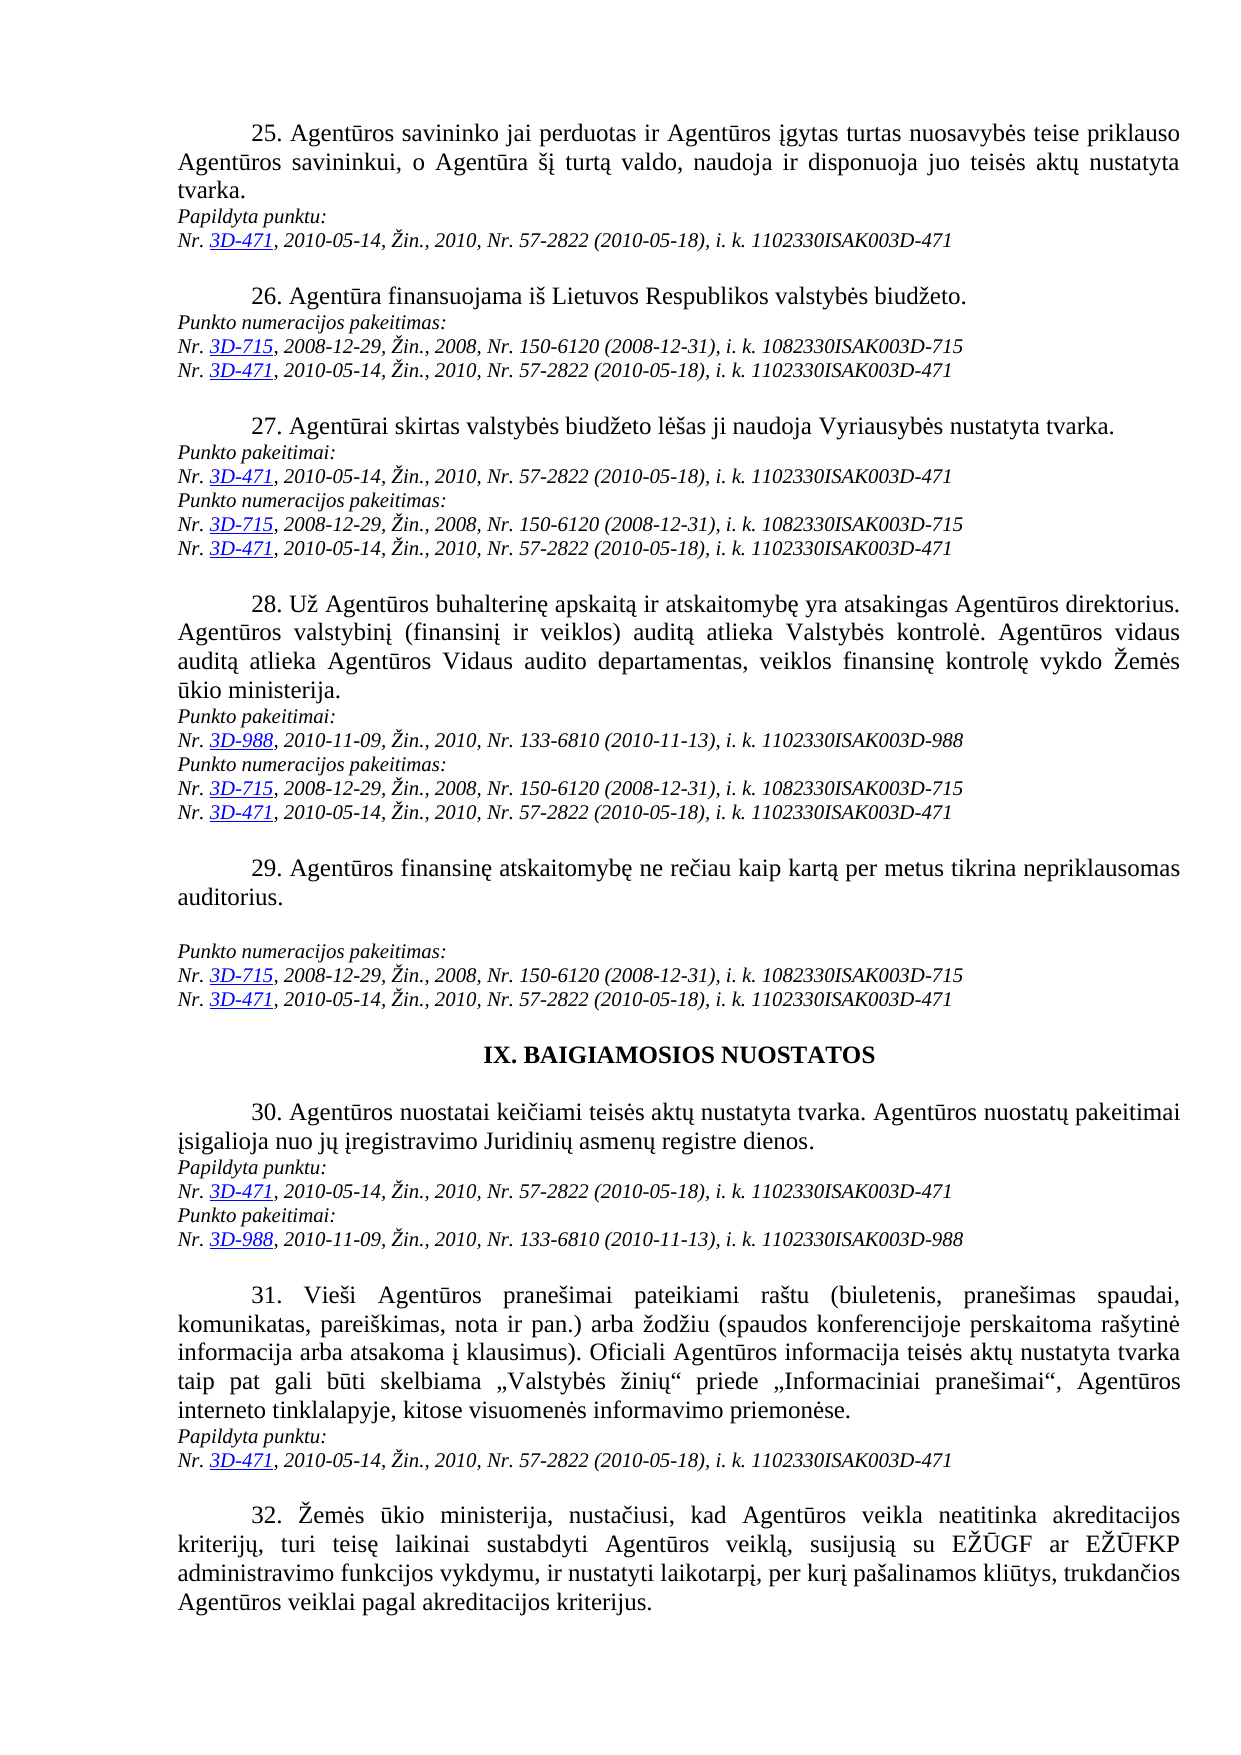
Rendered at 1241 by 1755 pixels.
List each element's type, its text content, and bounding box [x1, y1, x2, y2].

text Nr. 3D-715, 2008-12-29, Žin., 2008, Nr. 150-6120 (2008-12-31), i. k. 1082330ISAK003D-715 [177, 963, 1181, 987]
text Papildyta punktu: [177, 1155, 1181, 1179]
text Punkto numeracijos pakeitimas: [177, 488, 1181, 512]
text Nr. 3D-471, 2010-05-14, Žin., 2010, Nr. 57-2822 (2010-05-18), i. k. 1102330ISAK003D-471 [177, 1179, 1181, 1203]
text IX. BAIGIAMOSIOS NUOSTATOS [177, 1040, 1181, 1069]
text Punkto pakeitimai: [177, 1203, 1181, 1227]
text Nr. 3D-471, 2010-05-14, Žin., 2010, Nr. 57-2822 (2010-05-18), i. k. 1102330ISAK003D-471 [177, 536, 1181, 560]
text Papildyta punktu: [177, 1424, 1181, 1448]
text 25. Agentūros savininko jai perduotas ir Agentūros įgytas turtas nuosavybės teise priklauso Agentūros savininkui, o Agentūra šį turtą valdo, naudoja ir disponuoja juo teisės aktų nustatyta tvarka. [177, 118, 1181, 204]
text 32. Žemės ūkio ministerija, nustačiusi, kad Agentūros veikla neatitinka akreditacijos kriterijų, turi teisę laikinai sustabdyti Agentūros veiklą, susijusią su EŽŪGF ar EŽŪFKP administravimo funkcijos vykdymu, ir nustatyti laikotarpį, per kurį pašalinamos kliūtys, trukdančios Agentūros veiklai pagal akreditacijos kriterijus. [177, 1501, 1181, 1616]
text Nr. 3D-715, 2008-12-29, Žin., 2008, Nr. 150-6120 (2008-12-31), i. k. 1082330ISAK003D-715 [177, 776, 1181, 800]
text 29. Agentūros finansinę atskaitomybę ne rečiau kaip kartą per metus tikrina nepriklausomas auditorius. [177, 853, 1181, 910]
text 26. Agentūra finansuojama iš Lietuvos Respublikos valstybės biudžeto. [177, 281, 1181, 310]
text Punkto numeracijos pakeitimas: [177, 939, 1181, 963]
text Punkto numeracijos pakeitimas: [177, 310, 1181, 334]
text 30. Agentūros nuostatai keičiami teisės aktų nustatyta tvarka. Agentūros nuostatų pakeitimai įsigalioja nuo jų įregistravimo Juridinių asmenų registre dienos. [177, 1097, 1181, 1155]
text 31. Vieši Agentūros pranešimai pateikiami raštu (biuletenis, pranešimas spaudai, komunikatas, pareiškimas, nota ir pan.) arba žodžiu (spaudos konferencijoje perskaitoma rašytinė informacija arba atsakoma į klausimus). Oficiali Agentūros informacija teisės aktų nustatyta tvarka taip pat gali būti skelbiama „Valstybės žinių“ priede „Informaciniai pranešimai“, Agentūros interneto tinklalapyje, kitose visuomenės informavimo priemonėse. [177, 1280, 1181, 1424]
text Nr. 3D-471, 2010-05-14, Žin., 2010, Nr. 57-2822 (2010-05-18), i. k. 1102330ISAK003D-471 [177, 358, 1181, 382]
text Nr. 3D-471, 2010-05-14, Žin., 2010, Nr. 57-2822 (2010-05-18), i. k. 1102330ISAK003D-471 [177, 464, 1181, 488]
text Punkto pakeitimai: [177, 704, 1181, 728]
text Nr. 3D-715, 2008-12-29, Žin., 2008, Nr. 150-6120 (2008-12-31), i. k. 1082330ISAK003D-715 [177, 334, 1181, 358]
text Punkto numeracijos pakeitimas: [177, 752, 1181, 776]
text Nr. 3D-988, 2010-11-09, Žin., 2010, Nr. 133-6810 (2010-11-13), i. k. 1102330ISAK003D-988 [177, 728, 1181, 752]
text Nr. 3D-988, 2010-11-09, Žin., 2010, Nr. 133-6810 (2010-11-13), i. k. 1102330ISAK003D-988 [177, 1227, 1181, 1251]
text Papildyta punktu: [177, 204, 1181, 228]
text Nr. 3D-471, 2010-05-14, Žin., 2010, Nr. 57-2822 (2010-05-18), i. k. 1102330ISAK003D-471 [177, 987, 1181, 1011]
text Nr. 3D-471, 2010-05-14, Žin., 2010, Nr. 57-2822 (2010-05-18), i. k. 1102330ISAK003D-471 [177, 800, 1181, 824]
text Nr. 3D-471, 2010-05-14, Žin., 2010, Nr. 57-2822 (2010-05-18), i. k. 1102330ISAK003D-471 [177, 1448, 1181, 1472]
text 27. Agentūrai skirtas valstybės biudžeto lėšas ji naudoja Vyriausybės nustatyta tvarka. [177, 411, 1181, 440]
text Punkto pakeitimai: [177, 440, 1181, 464]
text 28. Už Agentūros buhalterinę apskaitą ir atskaitomybę yra atsakingas Agentūros direktorius. Agentūros valstybinį (finansinį ir veiklos) auditą atlieka Valstybės kontrolė. Agentūros vidaus auditą atlieka Agentūros Vidaus audito departamentas, veiklos finansinę kontrolę vykdo Žemės ūkio ministerija. [177, 589, 1181, 704]
text Nr. 3D-715, 2008-12-29, Žin., 2008, Nr. 150-6120 (2008-12-31), i. k. 1082330ISAK003D-715 [177, 512, 1181, 536]
text Nr. 3D-471, 2010-05-14, Žin., 2010, Nr. 57-2822 (2010-05-18), i. k. 1102330ISAK003D-471 [177, 228, 1181, 252]
